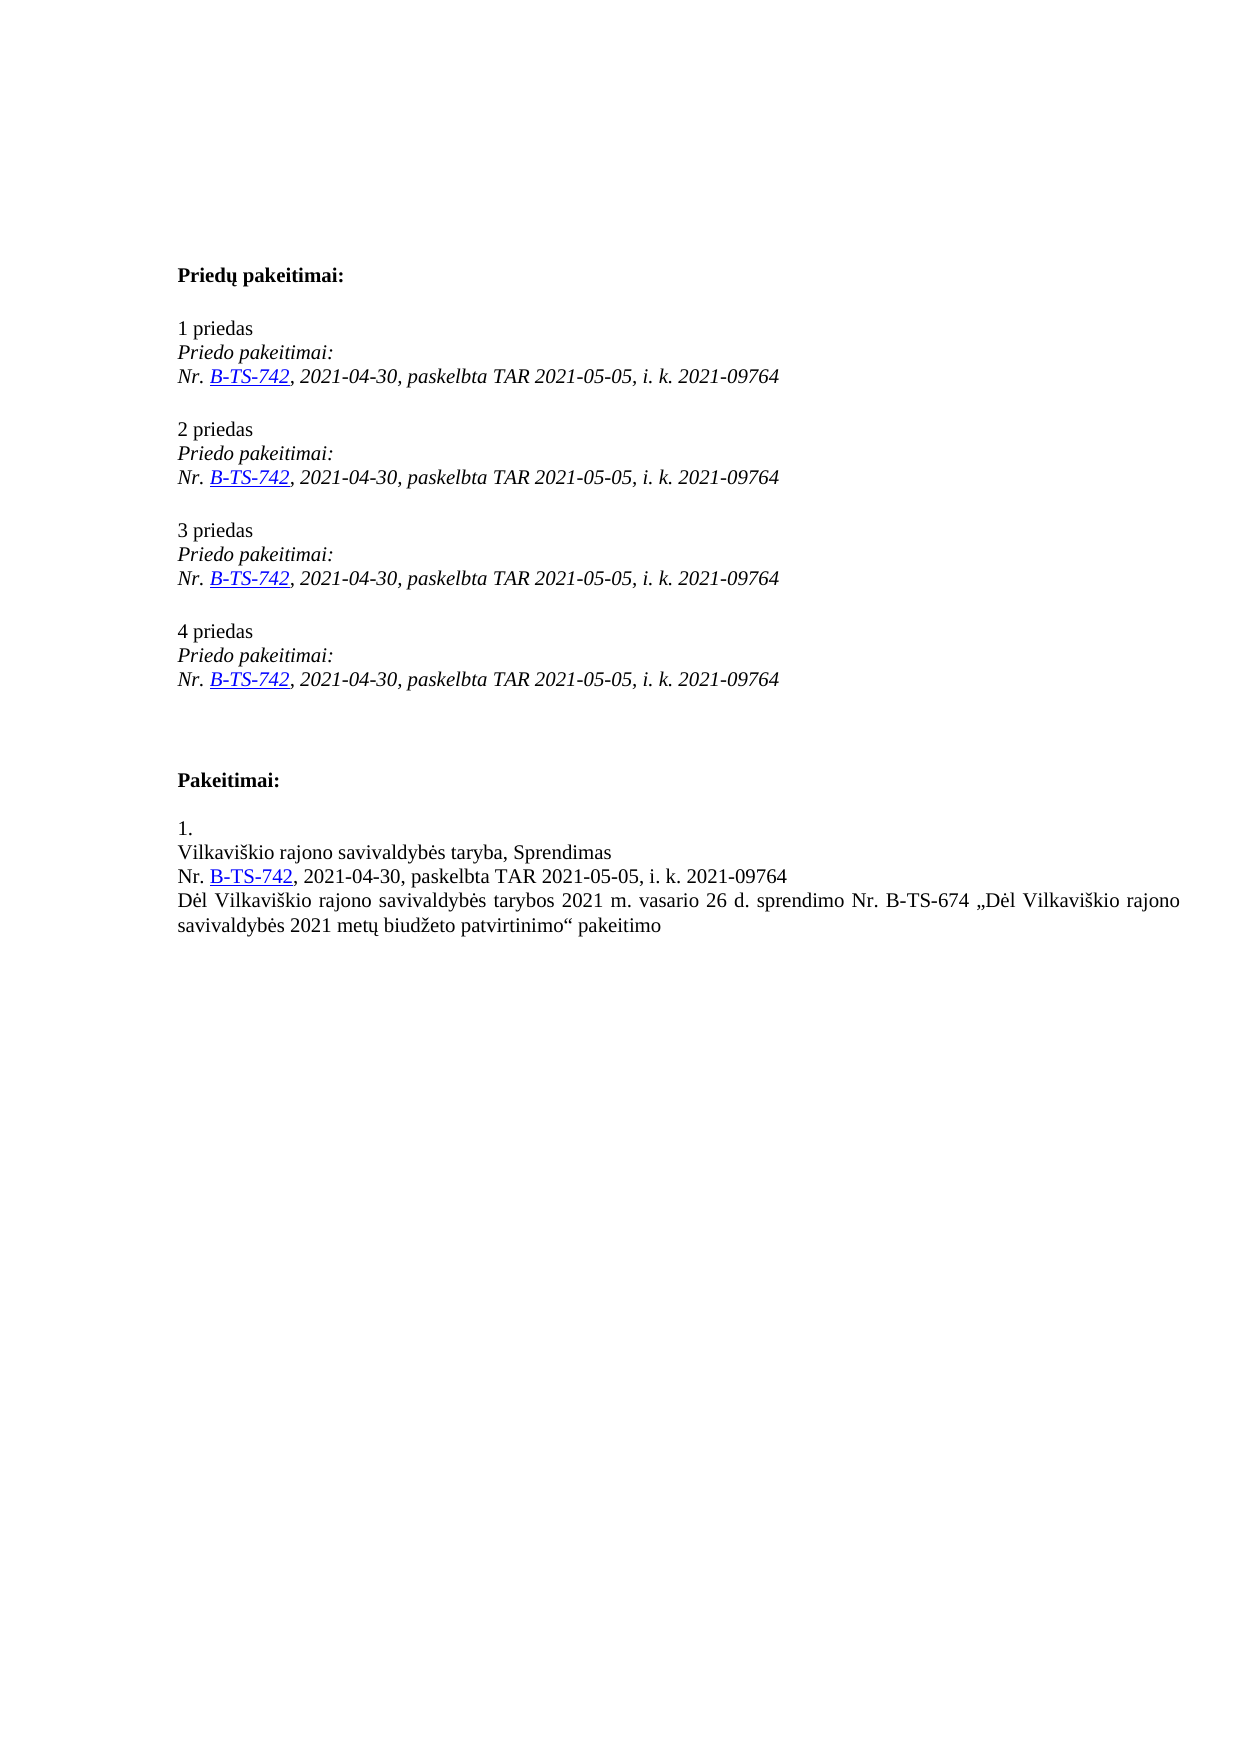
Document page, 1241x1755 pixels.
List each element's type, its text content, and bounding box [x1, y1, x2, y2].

text Nr. B-TS-742, 2021-04-30, paskelbta TAR 2021-05-05, i. k. 2021-09764 [177, 864, 1181, 888]
text Pakeitimai: [177, 768, 1181, 792]
text Nr. B-TS-742, 2021-04-30, paskelbta TAR 2021-05-05, i. k. 2021-09764 [177, 566, 1181, 590]
text Priedų pakeitimai: [177, 263, 1181, 287]
text Priedo pakeitimai: [177, 340, 1181, 364]
text Dėl Vilkaviškio rajono savivaldybės tarybos 2021 m. vasario 26 d. sprendimo Nr. B-TS-674 „Dėl Vilkaviškio rajono savivaldybės 2021 metų biudžeto patvirtinimo“ pakeitimo [177, 888, 1181, 937]
text 2 priedas [177, 417, 1181, 441]
text 1 priedas [177, 316, 1181, 340]
text 4 priedas [177, 619, 1181, 643]
text Priedo pakeitimai: [177, 643, 1181, 667]
text Priedo pakeitimai: [177, 441, 1181, 465]
text Nr. B-TS-742, 2021-04-30, paskelbta TAR 2021-05-05, i. k. 2021-09764 [177, 364, 1181, 388]
text 3 priedas [177, 518, 1181, 542]
text Nr. B-TS-742, 2021-04-30, paskelbta TAR 2021-05-05, i. k. 2021-09764 [177, 465, 1181, 489]
text 1. [177, 816, 1181, 840]
text Priedo pakeitimai: [177, 542, 1181, 566]
text Nr. B-TS-742, 2021-04-30, paskelbta TAR 2021-05-05, i. k. 2021-09764 [177, 667, 1181, 691]
text Vilkaviškio rajono savivaldybės taryba, Sprendimas [177, 840, 1181, 864]
